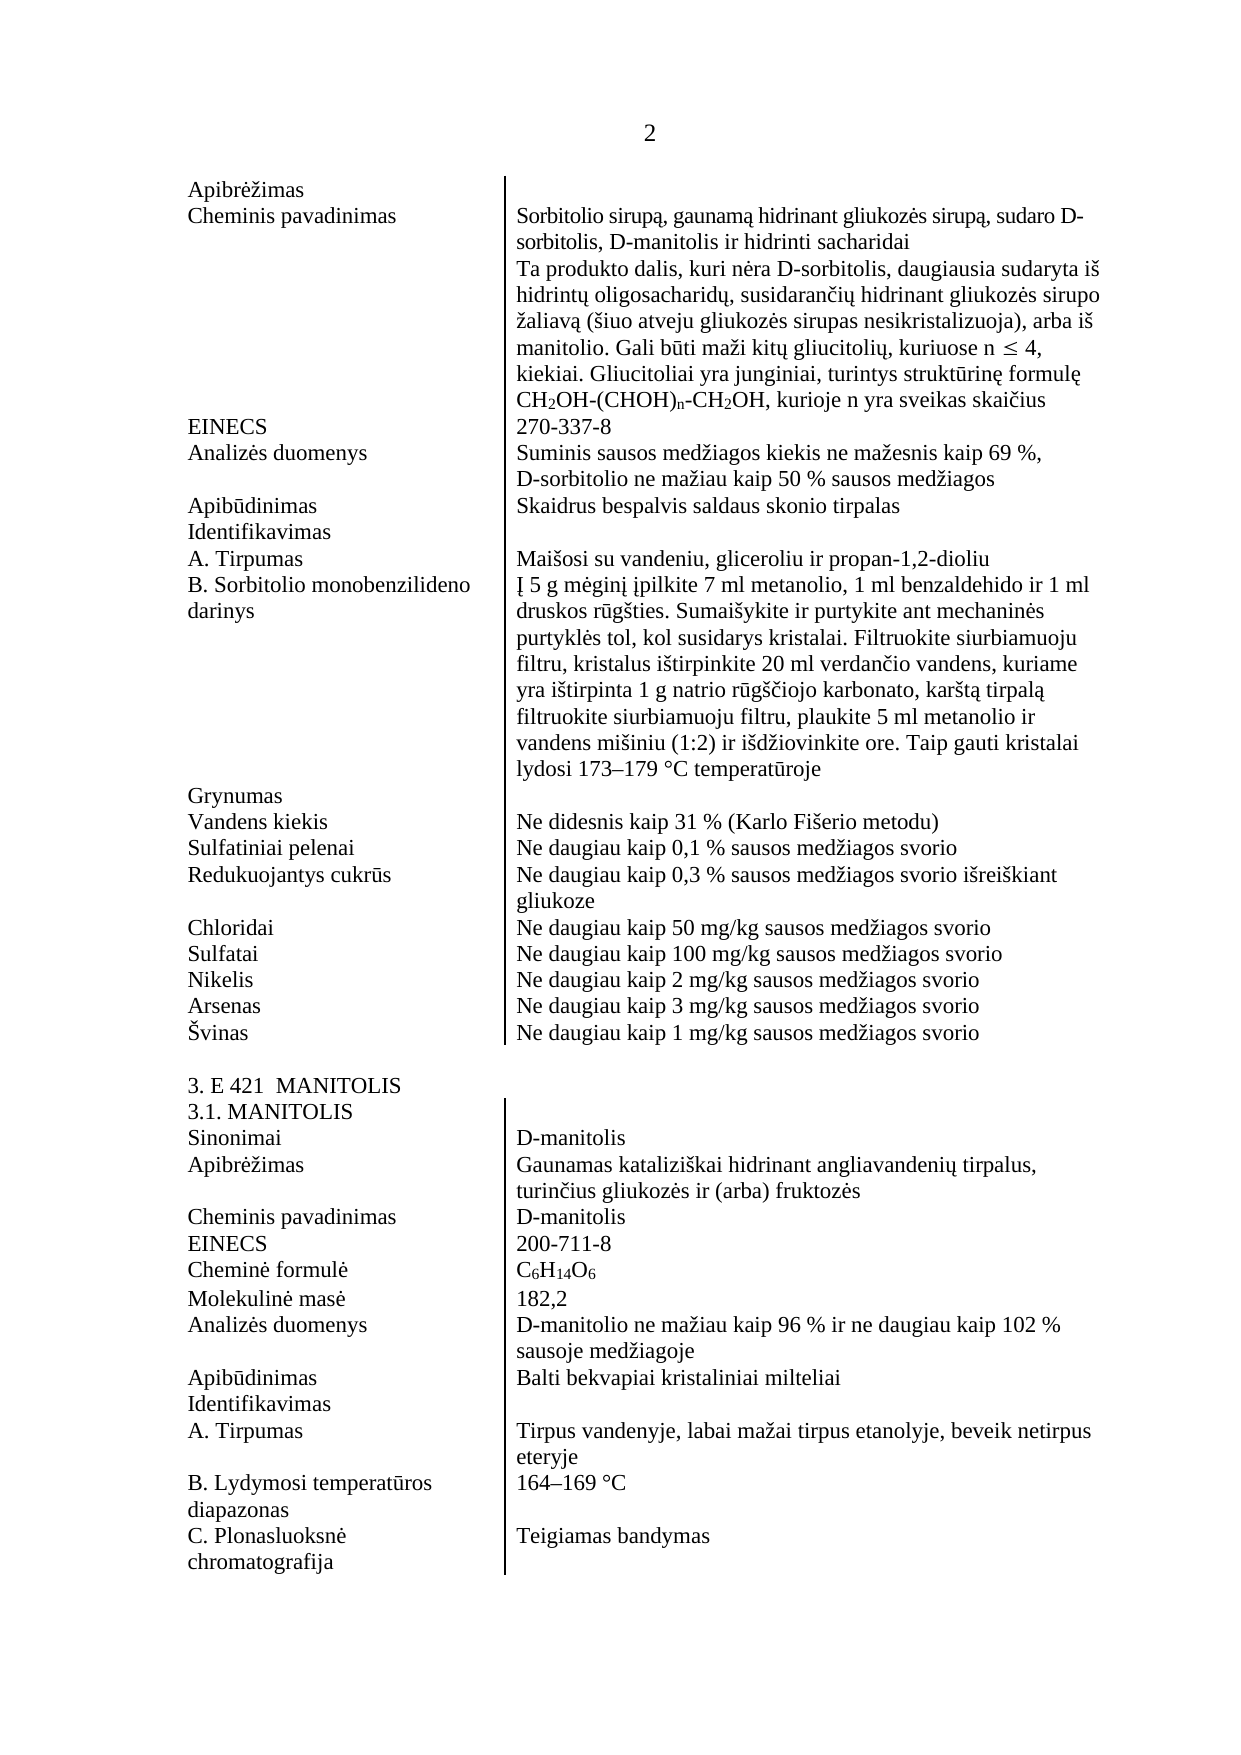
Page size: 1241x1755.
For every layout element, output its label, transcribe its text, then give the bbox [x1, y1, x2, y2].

table_cell Gaunamas kataliziškai hidrinant angliavandenių tirpalus, turinčius gliukozės ir (arba) fruktozės [506, 1151, 1115, 1203]
table_cell [1115, 176, 1119, 202]
table_cell [506, 1098, 1115, 1124]
table_cell Vandens kiekis [176, 808, 504, 834]
table_cell EINECS [176, 1230, 504, 1256]
table_cell [1119, 202, 1126, 413]
table_cell Arsenas [176, 993, 504, 1019]
table_cell D-manitolis [506, 1124, 1115, 1151]
table_cell Sorbitolio sirupą, gaunamą hidrinant gliukozės sirupą, sudaro D-sorbitolis, D-manitolis ir hidrinti sacharidai Ta produkto dalis, kuri nėra D-sorbitolis, daugiausia sudaryta iš hidrintų oligosacharidų, susidarančių hidrinant gliukozės sirupo žaliavą (šiuo atveju gliukozės sirupas nesikristalizuoja), arba iš manitolio. Gali būti maži kitų gliucitolių, kuriuose n  4, kiekiai. Gliucitoliai yra junginiai, turintys struktūrinę formulę CH2OH-(CHOH)n-CH2OH, kurioje n yra sveikas skaičius [506, 202, 1115, 413]
table_cell [1115, 1204, 1119, 1230]
table_cell Suminis sausos medžiagos kiekis ne mažesnis kaip 69 %, D-sorbitolio ne mažiau kaip 50 % sausos medžiagos [506, 439, 1115, 492]
table_cell Maišosi su vandeniu, gliceroliu ir propan-1,2-dioliu [506, 545, 1115, 571]
table_cell Analizės duomenys [176, 439, 504, 492]
table_cell 3. E 421 MANITOLIS [176, 1045, 1115, 1098]
table_cell [1119, 413, 1126, 439]
table_cell Identifikavimas [176, 1390, 504, 1417]
table_cell 3.1. Manitolis [176, 1098, 504, 1124]
table_cell Ne didesnis kaip 31 % (Karlo Fišerio metodu) [506, 808, 1115, 834]
table_cell Ne daugiau kaip 3 mg/kg sausos medžiagos svorio [506, 993, 1115, 1019]
table_cell [1115, 1098, 1119, 1124]
table_cell Cheminė formulė [176, 1256, 504, 1285]
table_cell [506, 1390, 1115, 1417]
table_cell Ne daugiau kaip 50 mg/kg sausos medžiagos svorio [506, 914, 1115, 940]
table_cell [1119, 1124, 1126, 1151]
table_cell [1115, 1469, 1119, 1522]
table_cell [1119, 1364, 1126, 1390]
table_cell [1119, 1204, 1126, 1230]
table_cell [1119, 1469, 1126, 1522]
table_cell C6H14O6 [506, 1256, 1115, 1285]
table_cell Sulfatiniai pelenai [176, 835, 504, 861]
table_cell Teigiamas bandymas [506, 1522, 1115, 1575]
table_cell [1119, 1098, 1126, 1124]
table_cell [1119, 993, 1126, 1019]
table_cell [1119, 439, 1126, 492]
table_cell Cheminis pavadinimas [176, 1204, 504, 1230]
table_cell EINECS [176, 413, 504, 439]
table_cell Apibrėžimas [176, 1151, 504, 1203]
table_cell Grynumas [176, 782, 504, 808]
table_cell [1119, 808, 1126, 834]
table_cell Molekulinė masė [176, 1285, 504, 1311]
table_cell [1115, 782, 1119, 808]
table_cell Analizės duomenys [176, 1311, 504, 1364]
table_cell [1115, 1311, 1119, 1364]
table_cell Cheminis pavadinimas [176, 202, 504, 413]
table_cell Chloridai [176, 914, 504, 940]
table_cell 164–169 °C [506, 1469, 1115, 1522]
table_cell Ne daugiau kaip 1 mg/kg sausos medžiagos svorio [506, 1019, 1115, 1045]
table_cell C. Plonasluoksnė chromatografija [176, 1522, 504, 1575]
table_cell [1119, 571, 1126, 782]
table_cell [1115, 808, 1119, 834]
table_cell B. Lydymosi temperatūros diapazonas [176, 1469, 504, 1522]
table_cell [1119, 1417, 1126, 1469]
table_cell B. Sorbitolio monobenzilideno darinys [176, 571, 504, 782]
table_cell Nikelis [176, 966, 504, 993]
table_cell [1115, 202, 1119, 413]
table_cell [1119, 545, 1126, 571]
table_cell Balti bekvapiai kristaliniai milteliai [506, 1364, 1115, 1390]
table_cell [1115, 1151, 1119, 1203]
table_cell [1115, 439, 1119, 492]
table_cell Skaidrus bespalvis saldaus skonio tirpalas [506, 492, 1115, 518]
table_cell [1119, 861, 1126, 913]
table_cell [1115, 1045, 1119, 1098]
table_cell [1115, 571, 1119, 782]
table_cell [1115, 835, 1119, 861]
table_cell [1119, 1151, 1126, 1203]
table_cell [1119, 966, 1126, 993]
table_cell [1119, 518, 1126, 544]
table_cell [1119, 176, 1126, 202]
table_cell [1115, 993, 1119, 1019]
table_cell [1115, 861, 1119, 913]
table_cell [1119, 1390, 1126, 1417]
table_cell A. Tirpumas [176, 545, 504, 571]
table_cell [1119, 1522, 1126, 1575]
table_cell [1115, 492, 1119, 518]
table_cell [1115, 413, 1119, 439]
table_cell [1115, 966, 1119, 993]
table_cell [1119, 835, 1126, 861]
table_cell [1119, 1045, 1126, 1098]
table_cell [1115, 518, 1119, 544]
table_cell Redukuojantys cukrūs [176, 861, 504, 913]
table_cell [1119, 492, 1126, 518]
table_cell [1115, 1417, 1119, 1469]
table_cell Ne daugiau kaip 0,3 % sausos medžiagos svorio išreiškiant gliukoze [506, 861, 1115, 913]
table_cell [1115, 1124, 1119, 1151]
table_cell [1119, 940, 1126, 966]
table_cell [506, 176, 1115, 202]
table_cell Ne daugiau kaip 2 mg/kg sausos medžiagos svorio [506, 966, 1115, 993]
table_cell Sulfatai [176, 940, 504, 966]
table_cell Apibrėžimas [176, 176, 504, 202]
table_cell [1119, 1311, 1126, 1364]
table_cell [1115, 1522, 1119, 1575]
table_cell [1115, 545, 1119, 571]
table_cell [506, 518, 1115, 544]
table_cell [1115, 940, 1119, 966]
table_cell [1115, 1019, 1119, 1045]
table_cell [1115, 1230, 1119, 1256]
table_cell D-manitolio ne mažiau kaip 96 % ir ne daugiau kaip 102 % sausoje medžiagoje [506, 1311, 1115, 1364]
table_cell [1119, 1230, 1126, 1256]
table_cell [1119, 1285, 1126, 1311]
table_cell D-manitolis [506, 1204, 1115, 1230]
table_cell [1119, 1019, 1126, 1045]
table_cell [1115, 1285, 1119, 1311]
table_cell Apibūdinimas [176, 492, 504, 518]
table_cell Sinonimai [176, 1124, 504, 1151]
table_cell 270-337-8 [506, 413, 1115, 439]
table_cell [1119, 914, 1126, 940]
table_cell Švinas [176, 1019, 504, 1045]
table_cell [1119, 782, 1126, 808]
table_cell Į 5 g mėginį įpilkite 7 ml metanolio, 1 ml benzaldehido ir 1 ml druskos rūgšties. Sumaišykite ir purtykite ant mechaninės purtyklės tol, kol susidarys kristalai. Filtruokite siurbiamuoju filtru, kristalus ištirpinkite 20 ml verdančio vandens, kuriame yra ištirpinta 1 g natrio rūgščiojo karbonato, karštą tirpalą filtruokite siurbiamuoju filtru, plaukite 5 ml metanolio ir vandens mišiniu (1:2) ir išdžiovinkite ore. Taip gauti kristalai lydosi 173–179 °C temperatūroje [506, 571, 1115, 782]
table_cell [506, 782, 1115, 808]
table_cell [1115, 914, 1119, 940]
table_cell [1115, 1390, 1119, 1417]
table_cell [1119, 1256, 1126, 1285]
table_cell Ne daugiau kaip 0,1 % sausos medžiagos svorio [506, 835, 1115, 861]
table_cell 182,2 [506, 1285, 1115, 1311]
table_cell A. Tirpumas [176, 1417, 504, 1469]
table_cell Identifikavimas [176, 518, 504, 544]
table_cell Tirpus vandenyje, labai mažai tirpus etanolyje, beveik netirpus eteryje [506, 1417, 1115, 1469]
table_cell Ne daugiau kaip 100 mg/kg sausos medžiagos svorio [506, 940, 1115, 966]
table_cell 200-711-8 [506, 1230, 1115, 1256]
table_cell Apibūdinimas [176, 1364, 504, 1390]
table_cell [1115, 1364, 1119, 1390]
table_cell [1115, 1256, 1119, 1285]
